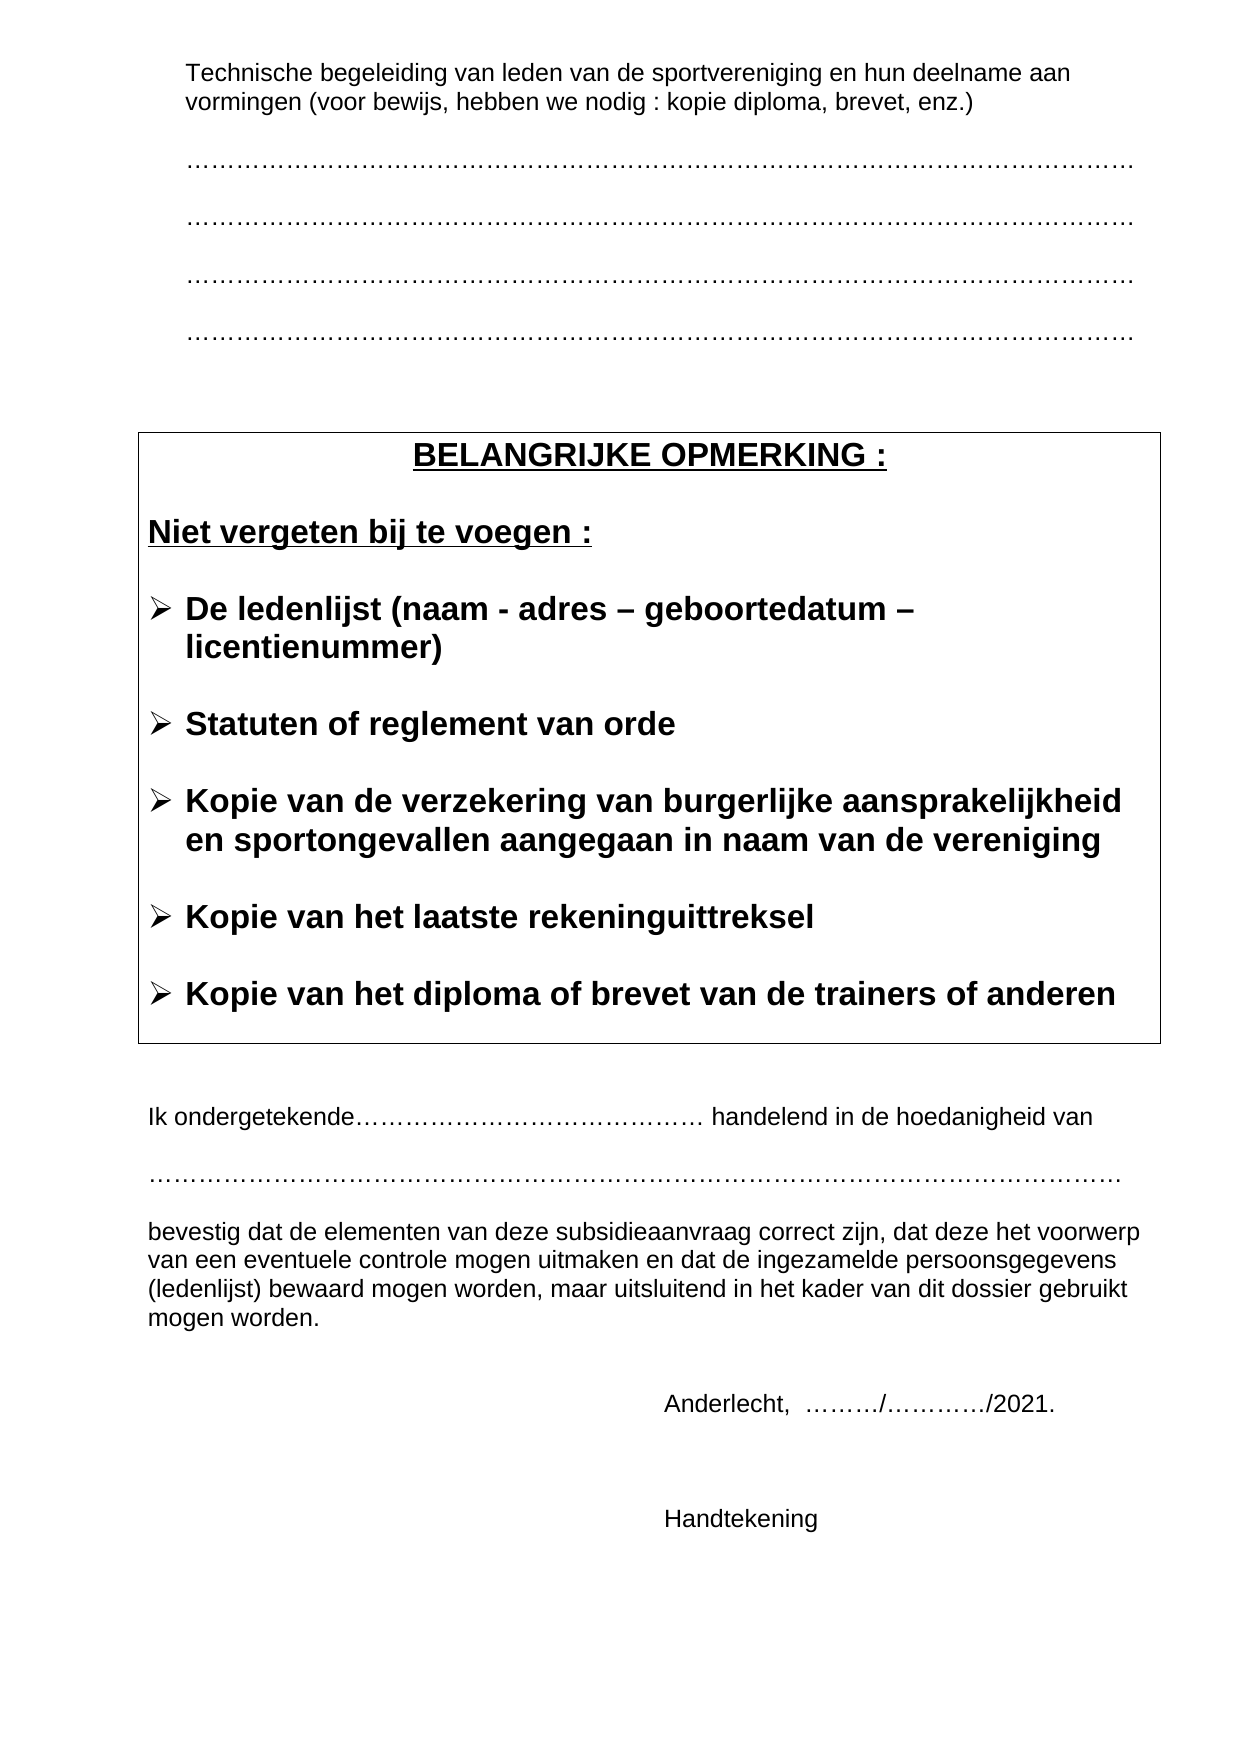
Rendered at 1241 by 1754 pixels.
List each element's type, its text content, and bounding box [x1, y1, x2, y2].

list Kopie van het laatste rekeninguittreksel [148, 897, 1152, 935]
text BELANGRIJKE OPMERKING : [139, 433, 1160, 474]
text Niet vergeten bij te voegen : [148, 512, 1152, 551]
text …………………………………………………………………………………………………… [185, 202, 1152, 231]
text Technische begeleiding van leden van de sportvereniging en hun deelname aan vormingen (voor bewijs, hebben we nodig : kopie diploma, brevet, enz.) [185, 58, 1152, 116]
text ……………………………………………………………………………………………………… [148, 1159, 1152, 1188]
list Kopie van de verzekering van burgerlijke aansprakelijkheid en sportongevallen aangegaan in naam van de vereniging [148, 781, 1152, 858]
text Handtekening [148, 1504, 1152, 1533]
text …………………………………………………………………………………………………… [185, 317, 1152, 346]
text bevestig dat de elementen van deze subsidieaanvraag correct zijn, dat deze het voorwerp van een eventuele controle mogen uitmaken en dat de ingezamelde persoonsgegevens (ledenlijst) bewaard mogen worden, maar uitsluitend in het kader van dit dossier gebruikt mogen worden. [148, 1217, 1152, 1332]
text …………………………………………………………………………………………………… [185, 144, 1152, 173]
text Anderlecht, ………/…………/2021. [148, 1389, 1152, 1418]
list De ledenlijst (naam - adres – geboortedatum – licentienummer) [148, 589, 1152, 666]
text …………………………………………………………………………………………………… [185, 259, 1152, 288]
list Statuten of reglement van orde [148, 704, 1152, 743]
list Kopie van het diploma of brevet van de trainers of anderen [148, 974, 1152, 1012]
text Ik ondergetekende…………………………………… handelend in de hoedanigheid van [148, 1102, 1152, 1130]
